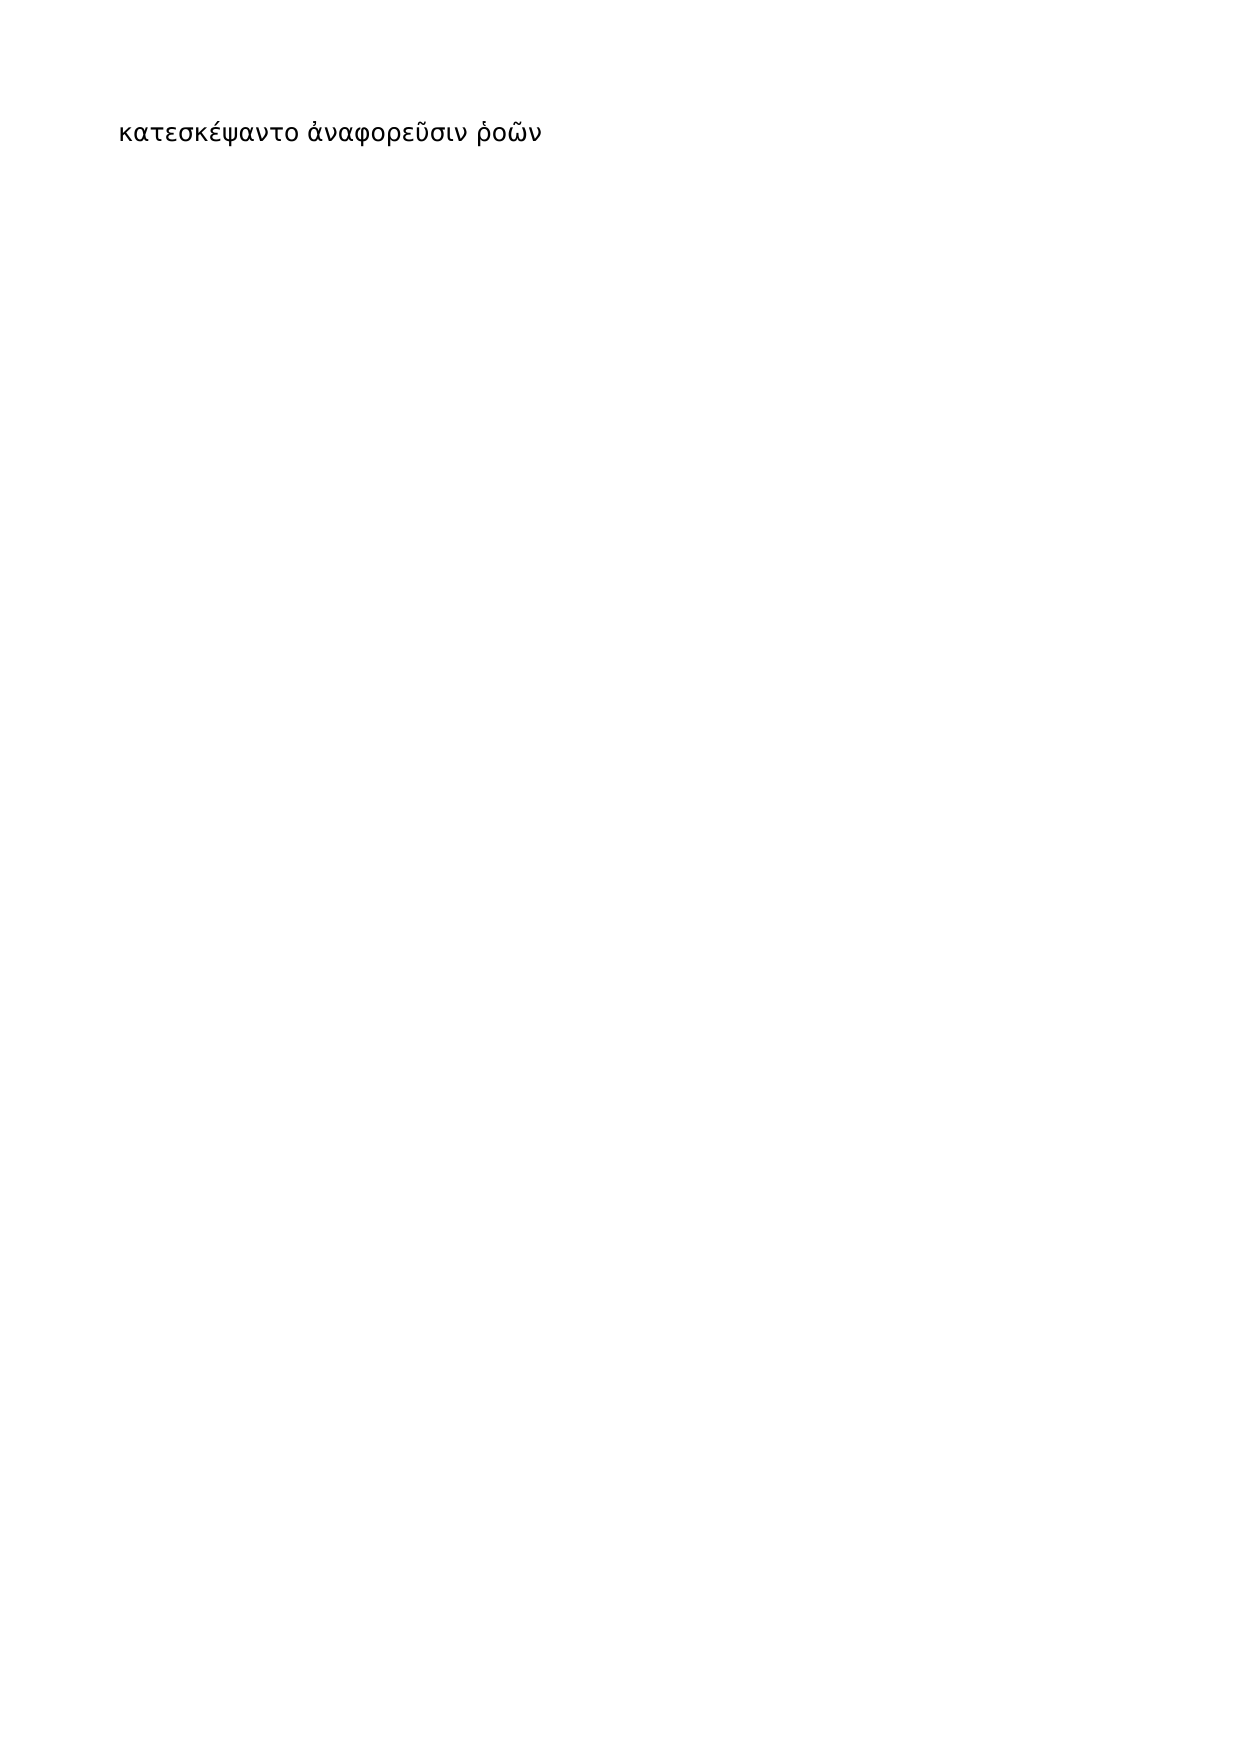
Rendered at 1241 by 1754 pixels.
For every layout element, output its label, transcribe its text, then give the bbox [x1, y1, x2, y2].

text κατεσκέψαντο ἀναφορεῦσιν ῥοῶν [118, 118, 1122, 147]
